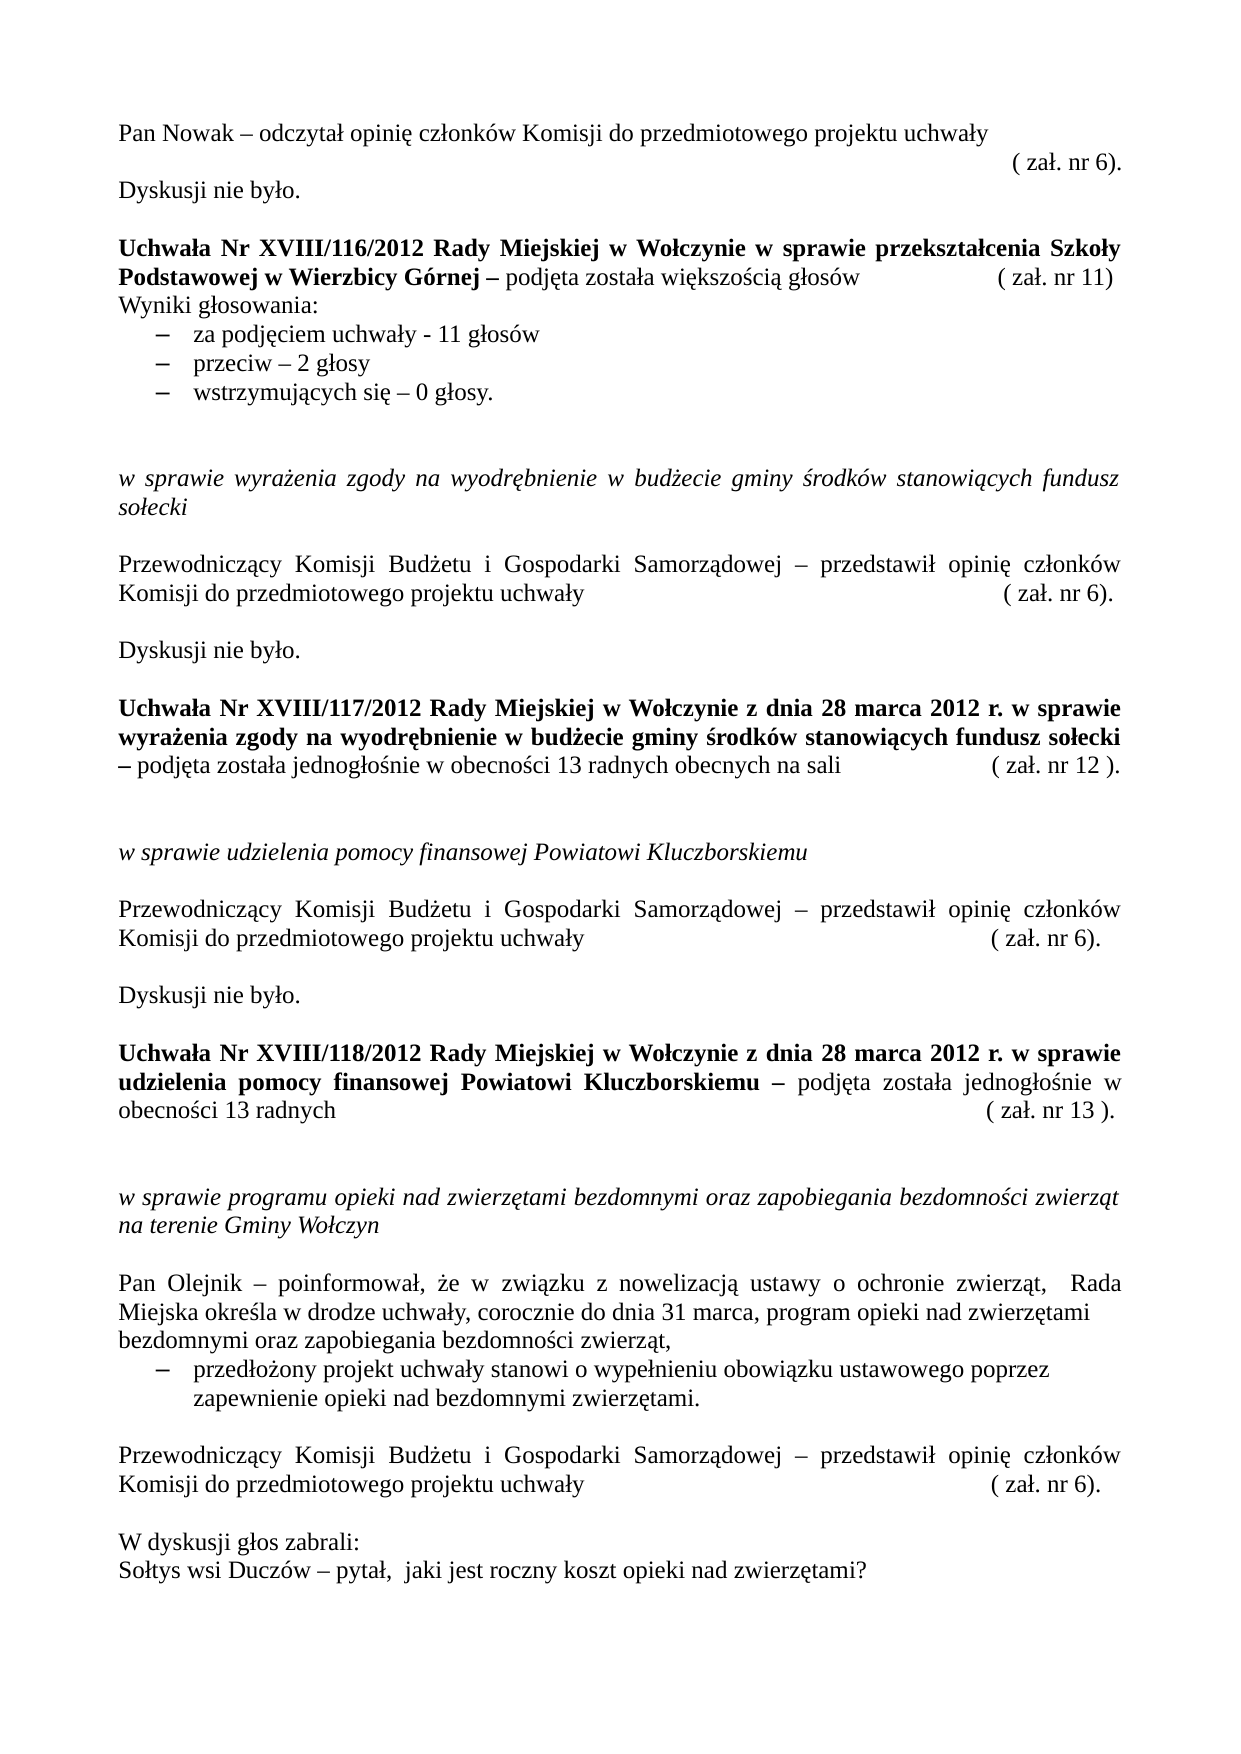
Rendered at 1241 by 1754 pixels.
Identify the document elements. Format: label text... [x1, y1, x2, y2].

list za podjęciem uchwały - 11 głosów [156, 319, 1122, 348]
text Pan Nowak – odczytał opinię członków Komisji do przedmiotowego projektu uchwały [118, 118, 1122, 147]
text Sołtys wsi Duczów – pytał, jaki jest roczny koszt opieki nad zwierzętami? [118, 1556, 1122, 1584]
text w sprawie wyrażenia zgody na wyodrębnienie w budżecie gminy środków stanowiących fundusz sołecki [118, 463, 1122, 521]
text Przewodniczący Komisji Budżetu i Gospodarki Samorządowej – przedstawił opinię członków Komisji do przedmiotowego projektu uchwały ( zał. nr 6). [118, 549, 1122, 607]
text bezdomnymi oraz zapobiegania bezdomności zwierząt, [118, 1326, 1122, 1354]
list przedłożony projekt uchwały stanowi o wypełnieniu obowiązku ustawowego poprzez zapewnienie opieki nad bezdomnymi zwierzętami. [156, 1354, 1122, 1412]
text Dyskusji nie było. [118, 981, 1122, 1009]
text Wyniki głosowania: [118, 291, 1122, 319]
text Dyskusji nie było. [118, 176, 1122, 204]
text Uchwała Nr XVIII/117/2012 Rady Miejskiej w Wołczynie z dnia 28 marca 2012 r. w sprawie wyrażenia zgody na wyodrębnienie w budżecie gminy środków stanowiących fundusz sołecki – podjęta została jednogłośnie w obecności 13 radnych obecnych na sali ( zał. nr 12 ). [118, 693, 1122, 779]
text Uchwała Nr XVIII/116/2012 Rady Miejskiej w Wołczynie w sprawie przekształcenia Szkoły Podstawowej w Wierzbicy Górnej – podjęta została większością głosów ( zał. nr 11) [118, 233, 1122, 291]
text Przewodniczący Komisji Budżetu i Gospodarki Samorządowej – przedstawił opinię członków Komisji do przedmiotowego projektu uchwały ( zał. nr 6). [118, 1441, 1122, 1498]
text w sprawie udzielenia pomocy finansowej Powiatowi Kluczborskiemu [118, 837, 1122, 866]
text w sprawie programu opieki nad zwierzętami bezdomnymi oraz zapobiegania bezdomności zwierząt na terenie Gminy Wołczyn [118, 1182, 1122, 1239]
list przeciw – 2 głosy [156, 348, 1122, 377]
text ( zał. nr 6). [118, 147, 1122, 176]
text W dyskusji głos zabrali: [118, 1527, 1122, 1556]
text Przewodniczący Komisji Budżetu i Gospodarki Samorządowej – przedstawił opinię członków Komisji do przedmiotowego projektu uchwały ( zał. nr 6). [118, 894, 1122, 952]
text Dyskusji nie było. [118, 636, 1122, 664]
text Uchwała Nr XVIII/118/2012 Rady Miejskiej w Wołczynie z dnia 28 marca 2012 r. w sprawie udzielenia pomocy finansowej Powiatowi Kluczborskiemu – podjęta została jednogłośnie w obecności 13 radnych ( zał. nr 13 ). [118, 1038, 1122, 1124]
list wstrzymujących się – 0 głosy. [156, 377, 1122, 406]
text Pan Olejnik – poinformował, że w związku z nowelizacją ustawy o ochronie zwierząt, Rada Miejska określa w drodze uchwały, corocznie do dnia 31 marca, program opieki nad zwierzętami [118, 1268, 1122, 1326]
